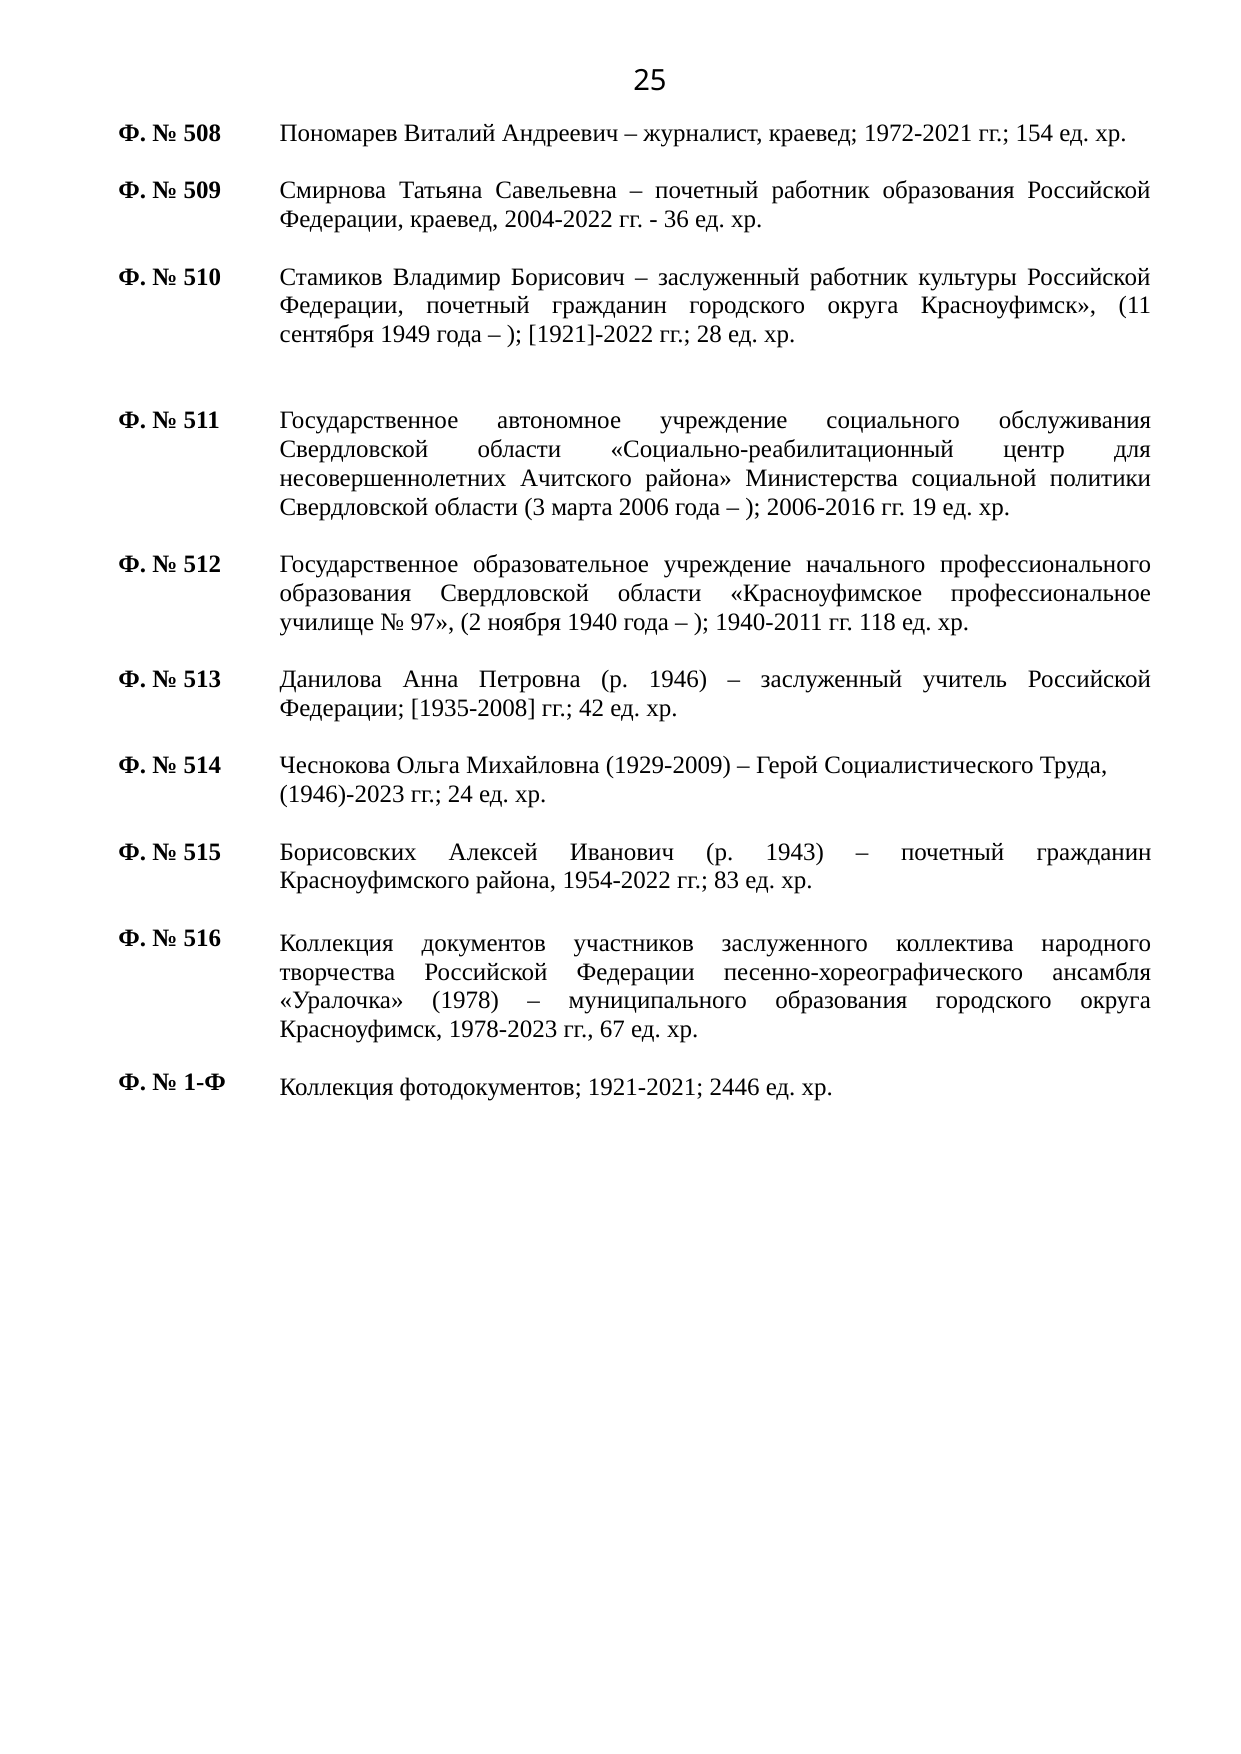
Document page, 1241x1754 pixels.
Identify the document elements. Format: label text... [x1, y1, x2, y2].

table_cell Ф. № 508 Ф. № 509 Ф. № 510 Ф. № 511 Ф. № 512 Ф. № 513 Ф. № 514 Ф. № 515 Ф. № 516 Ф. № 1-Ф [107, 118, 268, 1100]
table_cell Пономарев Виталий Андреевич – журналист, краевед; 1972-2021 гг.; 154 ед. хр. Смирнова Татьяна Савельевна – почетный работник образования Российской Федерации, краевед, 2004-2022 гг. - 36 ед. хр. Стамиков Владимир Борисович – заслуженный работник культуры Российской Федерации, почетный гражданин городского округа Красноуфимск», (11 сентября 1949 года – ); [1921]-2022 гг.; 28 ед. хр. Государственное автономное учреждение социального обслуживания Свердловской области «Социально-реабилитационный центр для несовершеннолетних Ачитского района» Министерства социальной политики Свердловской области (3 марта 2006 года – ); 2006-2016 гг. 19 ед. хр. Государственное образовательное учреждение начального профессионального образования Свердловской области «Красноуфимское профессиональное училище № 97», (2 ноября 1940 года – ); 1940-2011 гг. 118 ед. хр. Данилова Анна Петровна (р. 1946) – заслуженный учитель Российской Федерации; [1935-2008] гг.; 42 ед. хр. Чеснокова Ольга Михайловна (1929-2009) – Герой Социалистического Труда, (1946)-2023 гг.; 24 ед. хр. Борисовских Алексей Иванович (р. 1943) – почетный гражданин Красноуфимского района, 1954-2022 гг.; 83 ед. хр. Коллекция документов участников заслуженного коллектива народного творчества Российской Федерации песенно-хореографического ансамбля «Уралочка» (1978) – муниципального образования городского округа Красноуфимск, 1978-2023 гг., 67 ед. хр. Коллекция фотодокументов; 1921-2021; 2446 ед. хр. [268, 118, 1163, 1100]
